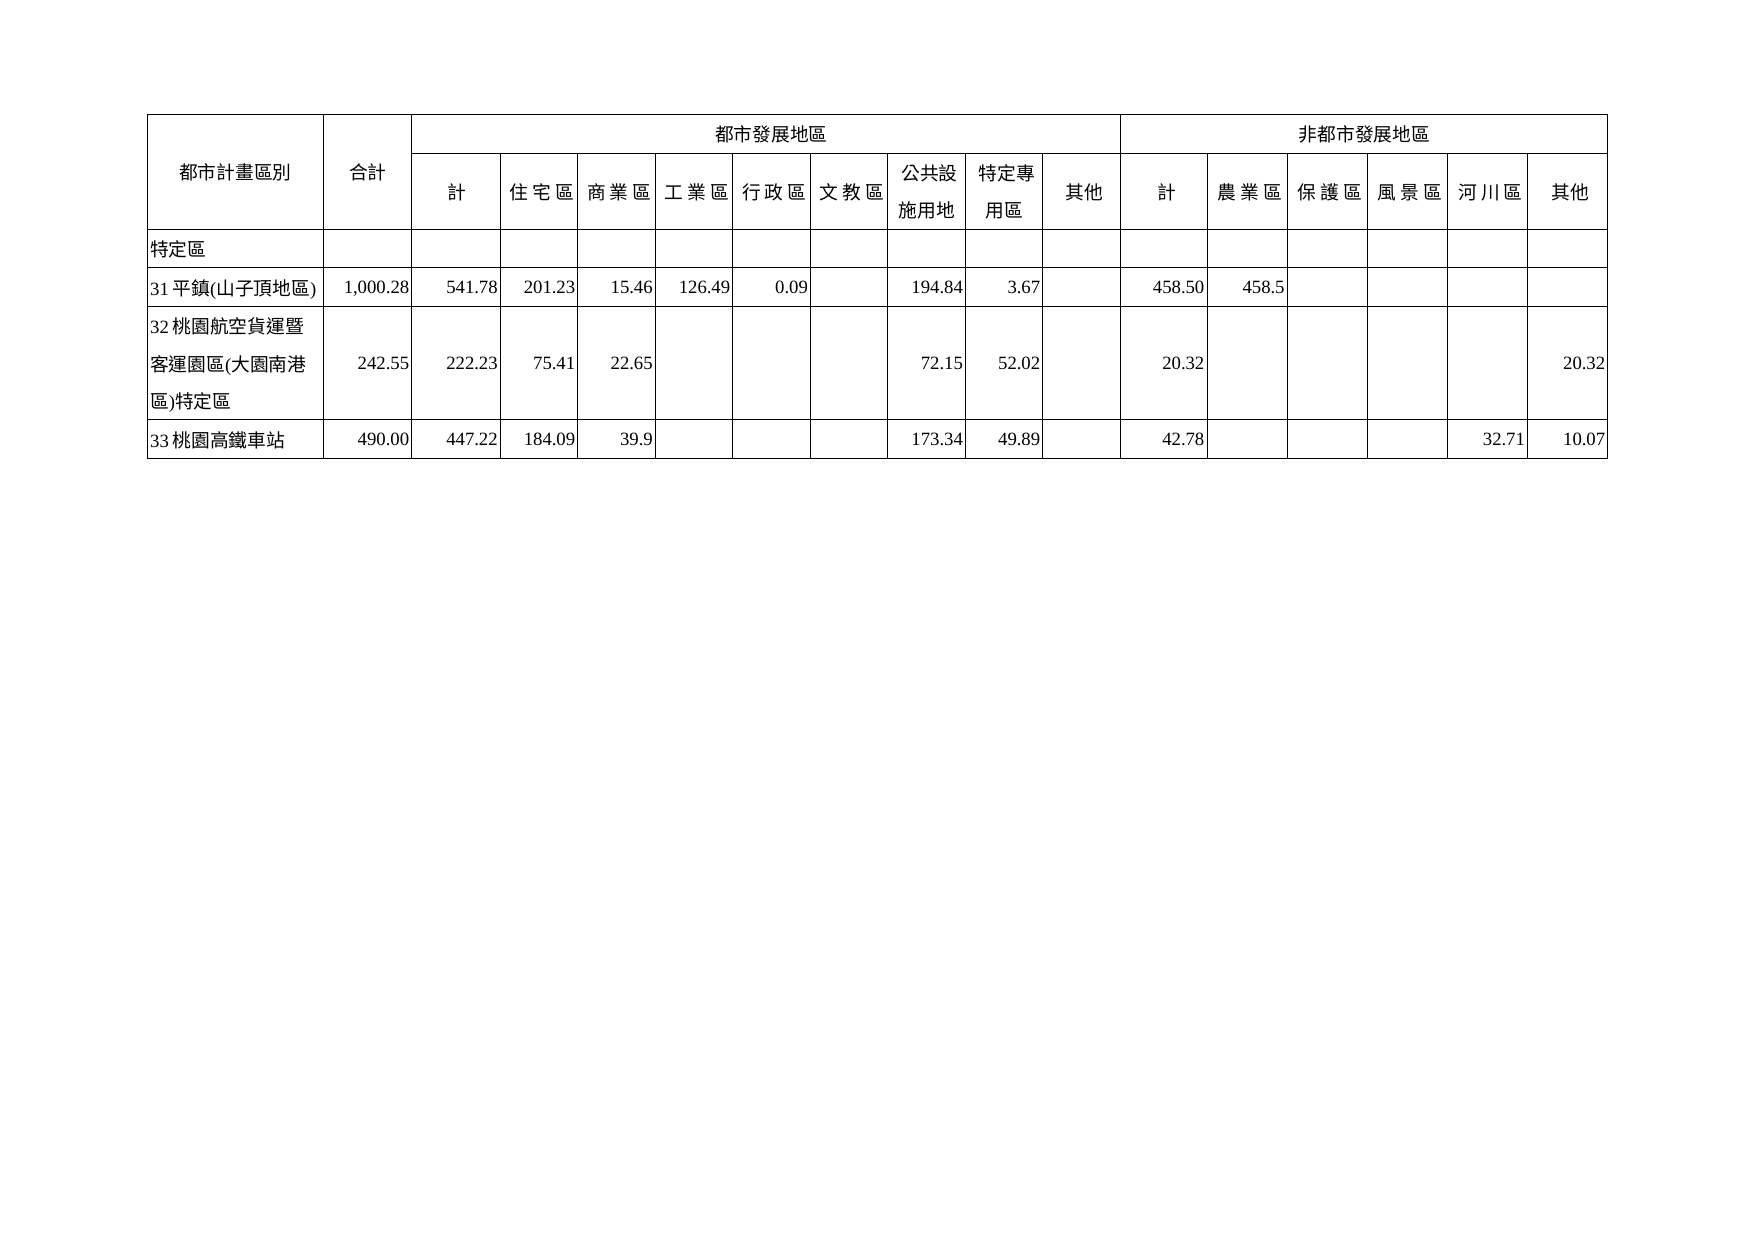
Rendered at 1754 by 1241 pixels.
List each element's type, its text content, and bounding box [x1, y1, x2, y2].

table_cell 126.49 [656, 268, 732, 306]
table_cell 72.15 [888, 307, 965, 419]
table_header 都市計畫區別 [148, 115, 323, 228]
table_cell [966, 230, 1042, 267]
table_cell [1043, 420, 1120, 458]
table_cell 32桃園航空貨運暨客運園區(大園南港區)特定區 [148, 307, 323, 419]
table_cell [656, 307, 732, 419]
table_cell [324, 230, 411, 267]
table_cell 222.23 [412, 307, 500, 419]
table_cell [1288, 230, 1367, 267]
table_cell 447.22 [412, 420, 500, 458]
table_cell 20.32 [1121, 307, 1207, 419]
table_cell 33桃園高鐵車站 [148, 420, 323, 458]
table_cell 39.9 [578, 420, 655, 458]
table_cell 20.32 [1528, 307, 1607, 419]
table_cell 31平鎮(山子頂地區) [148, 268, 323, 306]
table_cell 22.65 [578, 307, 655, 419]
table_cell [1528, 268, 1607, 306]
table_cell [501, 230, 577, 267]
table_cell 75.41 [501, 307, 577, 419]
table_cell 201.23 [501, 268, 577, 306]
table_cell [1448, 230, 1527, 267]
table_cell 0.09 [733, 268, 810, 306]
table_cell 保 護 區 [1288, 154, 1367, 228]
table_cell [1528, 230, 1607, 267]
table_header 非都市發展地區 [1121, 115, 1607, 152]
table_cell [1121, 230, 1207, 267]
table_cell 計 [412, 154, 500, 228]
table_cell 特定專用區 [966, 154, 1042, 228]
table_cell 其他 [1528, 154, 1607, 228]
table_cell [811, 230, 887, 267]
table_cell 公共設施用地 [888, 154, 965, 228]
table_cell [1288, 268, 1367, 306]
table_cell [1368, 268, 1447, 306]
table_cell [1043, 230, 1120, 267]
table_cell [1208, 307, 1287, 419]
table_cell [811, 420, 887, 458]
table_cell [888, 230, 965, 267]
table_cell [811, 268, 887, 306]
table_cell 173.34 [888, 420, 965, 458]
table_cell 15.46 [578, 268, 655, 306]
table_cell [1368, 230, 1447, 267]
table_cell 42.78 [1121, 420, 1207, 458]
table_cell [1043, 307, 1120, 419]
table_cell [1208, 230, 1287, 267]
table_cell 農 業 區 [1208, 154, 1287, 228]
table_cell [1368, 420, 1447, 458]
table_cell 52.02 [966, 307, 1042, 419]
table_cell 458.5 [1208, 268, 1287, 306]
table_cell 10.07 [1528, 420, 1607, 458]
table_cell [1208, 420, 1287, 458]
table_cell [1448, 268, 1527, 306]
table_cell [412, 230, 500, 267]
table_cell 49.89 [966, 420, 1042, 458]
table_cell [578, 230, 655, 267]
table_cell 其他 [1043, 154, 1120, 228]
table_cell 風 景 區 [1368, 154, 1447, 228]
table_cell 文 教 區 [811, 154, 887, 228]
table_cell [1288, 307, 1367, 419]
table_cell 計 [1121, 154, 1207, 228]
table_cell 工 業 區 [656, 154, 732, 228]
table_cell 194.84 [888, 268, 965, 306]
table_cell 541.78 [412, 268, 500, 306]
table_cell [733, 307, 810, 419]
table_cell [1368, 307, 1447, 419]
table_cell 商 業 區 [578, 154, 655, 228]
table_cell 242.55 [324, 307, 411, 419]
table_cell [1448, 307, 1527, 419]
table_cell 住 宅 區 [501, 154, 577, 228]
table_cell [811, 307, 887, 419]
table_cell [656, 230, 732, 267]
table_cell 32.71 [1448, 420, 1527, 458]
table_header 合計 [324, 115, 411, 228]
table_cell 3.67 [966, 268, 1042, 306]
table_cell 特定區 [148, 230, 323, 267]
table_cell 行 政 區 [733, 154, 810, 228]
table_cell [733, 230, 810, 267]
table_cell 490.00 [324, 420, 411, 458]
table_cell [1288, 420, 1367, 458]
table_cell 184.09 [501, 420, 577, 458]
table_cell 458.50 [1121, 268, 1207, 306]
table_cell [1043, 268, 1120, 306]
table_cell [733, 420, 810, 458]
table_cell [656, 420, 732, 458]
table_header 都市發展地區 [412, 115, 1120, 152]
table_cell 河 川 區 [1448, 154, 1527, 228]
table_cell 1,000.28 [324, 268, 411, 306]
